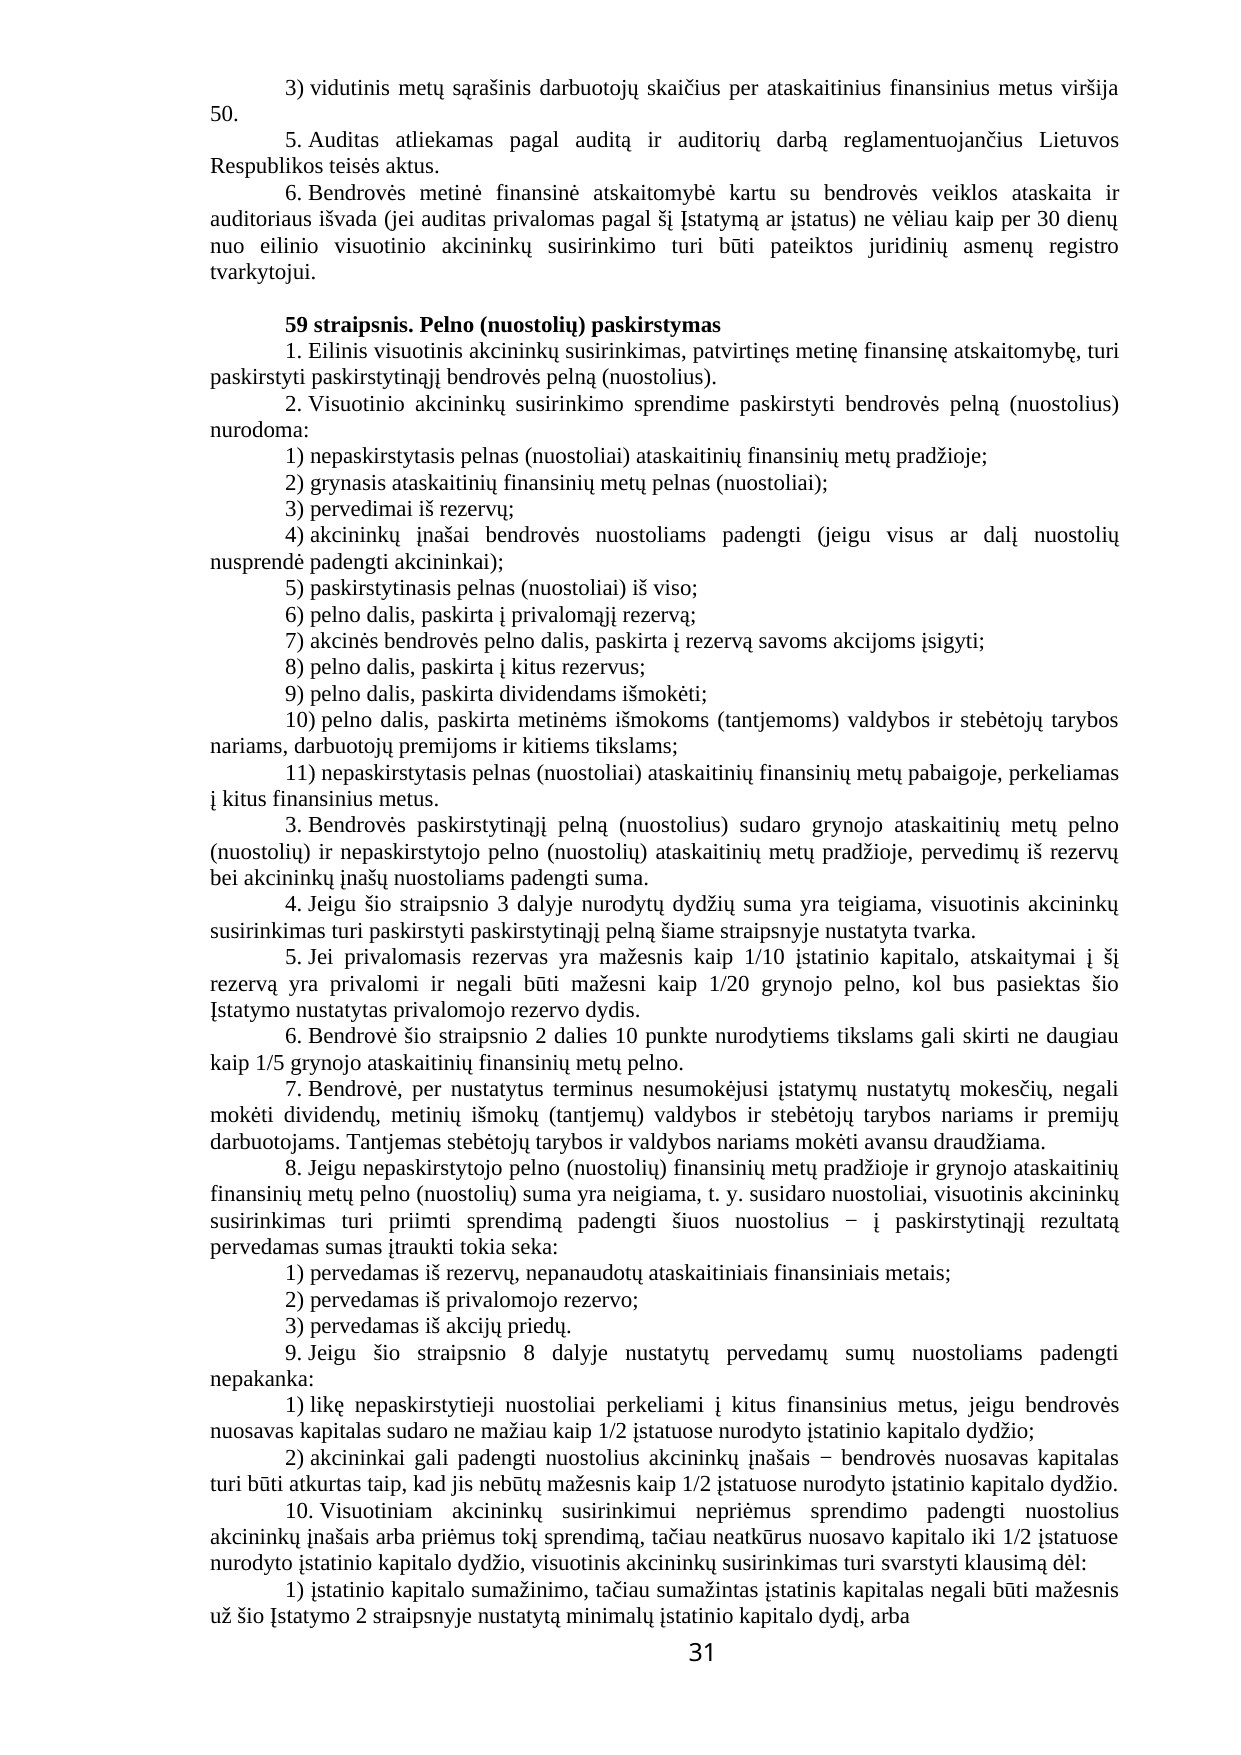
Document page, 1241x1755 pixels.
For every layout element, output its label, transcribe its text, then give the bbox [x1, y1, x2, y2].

text 6. Bendrovė šio straipsnio 2 dalies 10 punkte nurodytiems tikslams gali skirti ne daugiau kaip 1/5 grynojo ataskaitinių finansinių metų pelno. [210, 1022, 1120, 1075]
text 1. Eilinis visuotinis akcininkų susirinkimas, patvirtinęs metinę finansinę atskaitomybę, turi paskirstyti paskirstytinąjį bendrovės pelną (nuostolius). [210, 337, 1120, 390]
text 2. Visuotinio akcininkų susirinkimo sprendime paskirstyti bendrovės pelną (nuostolius) nurodoma: [210, 390, 1120, 442]
text 1) įstatinio kapitalo sumažinimo, tačiau sumažintas įstatinis kapitalas negali būti mažesnis už šio Įstatymo 2 straipsnyje nustatytą minimalų įstatinio kapitalo dydį, arba [210, 1576, 1120, 1628]
text 2) grynasis ataskaitinių finansinių metų pelnas (nuostoliai); [210, 469, 1120, 495]
text 2) pervedamas iš privalomojo rezervo; [210, 1286, 1120, 1312]
text 8) pelno dalis, paskirta į kitus rezervus; [210, 653, 1120, 680]
text 10) pelno dalis, paskirta metinėms išmokoms (tantjemoms) valdybos ir stebėtojų tarybos nariams, darbuotojų premijoms ir kitiems tikslams; [210, 706, 1120, 759]
text 5. Auditas atliekamas pagal auditą ir auditorių darbą reglamentuojančius Lietuvos Respublikos teisės aktus. [210, 126, 1120, 179]
text 1) likę nepaskirstytieji nuostoliai perkeliami į kitus finansinius metus, jeigu bendrovės nuosavas kapitalas sudaro ne mažiau kaip 1/2 įstatuose nurodyto įstatinio kapitalo dydžio; [210, 1391, 1120, 1444]
text 5) paskirstytinasis pelnas (nuostoliai) iš viso; [210, 574, 1120, 601]
text 10. Visuotiniam akcininkų susirinkimui nepriėmus sprendimo padengti nuostolius akcininkų įnašais arba priėmus tokį sprendimą, tačiau neatkūrus nuosavo kapitalo iki 1/2 įstatuose nurodyto įstatinio kapitalo dydžio, visuotinis akcininkų susirinkimas turi svarstyti klausimą dėl: [210, 1497, 1120, 1576]
text 4) akcininkų įnašai bendrovės nuostoliams padengti (jeigu visus ar dalį nuostolių nusprendė padengti akcininkai); [210, 522, 1120, 574]
text 3) vidutinis metų sąrašinis darbuotojų skaičius per ataskaitinius finansinius metus viršija 50. [210, 73, 1120, 126]
text 4. Jeigu šio straipsnio 3 dalyje nurodytų dydžių suma yra teigiama, visuotinis akcininkų susirinkimas turi paskirstyti paskirstytinąjį pelną šiame straipsnyje nustatyta tvarka. [210, 891, 1120, 943]
text 7) akcinės bendrovės pelno dalis, paskirta į rezervą savoms akcijoms įsigyti; [210, 627, 1120, 653]
text 7. Bendrovė, per nustatytus terminus nesumokėjusi įstatymų nustatytų mokesčių, negali mokėti dividendų, metinių išmokų (tantjemų) valdybos ir stebėtojų tarybos nariams ir premijų darbuotojams. Tantjemas stebėtojų tarybos ir valdybos nariams mokėti avansu draudžiama. [210, 1075, 1120, 1154]
text 1) pervedamas iš rezervų, nepanaudotų ataskaitiniais finansiniais metais; [210, 1259, 1120, 1286]
text 3) pervedamas iš akcijų priedų. [210, 1312, 1120, 1338]
text 3. Bendrovės paskirstytinąjį pelną (nuostolius) sudaro grynojo ataskaitinių metų pelno (nuostolių) ir nepaskirstytojo pelno (nuostolių) ataskaitinių metų pradžioje, pervedimų iš rezervų bei akcininkų įnašų nuostoliams padengti suma. [210, 811, 1120, 891]
text 5. Jei privalomasis rezervas yra mažesnis kaip 1/10 įstatinio kapitalo, atskaitymai į šį rezervą yra privalomi ir negali būti mažesni kaip 1/20 grynojo pelno, kol bus pasiektas šio Įstatymo nustatytas privalomojo rezervo dydis. [210, 943, 1120, 1022]
text 11) nepaskirstytasis pelnas (nuostoliai) ataskaitinių finansinių metų pabaigoje, perkeliamas į kitus finansinius metus. [210, 759, 1120, 811]
text 59 straipsnis. Pelno (nuostolių) paskirstymas [210, 311, 1120, 337]
text 6. Bendrovės metinė finansinė atskaitomybė kartu su bendrovės veiklos ataskaita ir auditoriaus išvada (jei auditas privalomas pagal šį Įstatymą ar įstatus) ne vėliau kaip per 30 dienų nuo eilinio visuotinio akcininkų susirinkimo turi būti pateiktos juridinių asmenų registro tvarkytojui. [210, 179, 1120, 284]
text 8. Jeigu nepaskirstytojo pelno (nuostolių) finansinių metų pradžioje ir grynojo ataskaitinių finansinių metų pelno (nuostolių) suma yra neigiama, t. y. susidaro nuostoliai, visuotinis akcininkų susirinkimas turi priimti sprendimą padengti šiuos nuostolius − į paskirstytinąjį rezultatą pervedamas sumas įtraukti tokia seka: [210, 1154, 1120, 1259]
text 2) akcininkai gali padengti nuostolius akcininkų įnašais − bendrovės nuosavas kapitalas turi būti atkurtas taip, kad jis nebūtų mažesnis kaip 1/2 įstatuose nurodyto įstatinio kapitalo dydžio. [210, 1444, 1120, 1497]
text 9) pelno dalis, paskirta dividendams išmokėti; [210, 680, 1120, 706]
text 9. Jeigu šio straipsnio 8 dalyje nustatytų pervedamų sumų nuostoliams padengti nepakanka: [210, 1338, 1120, 1391]
text 6) pelno dalis, paskirta į privalomąjį rezervą; [210, 601, 1120, 627]
text 1) nepaskirstytasis pelnas (nuostoliai) ataskaitinių finansinių metų pradžioje; [210, 442, 1120, 469]
text 3) pervedimai iš rezervų; [210, 495, 1120, 522]
